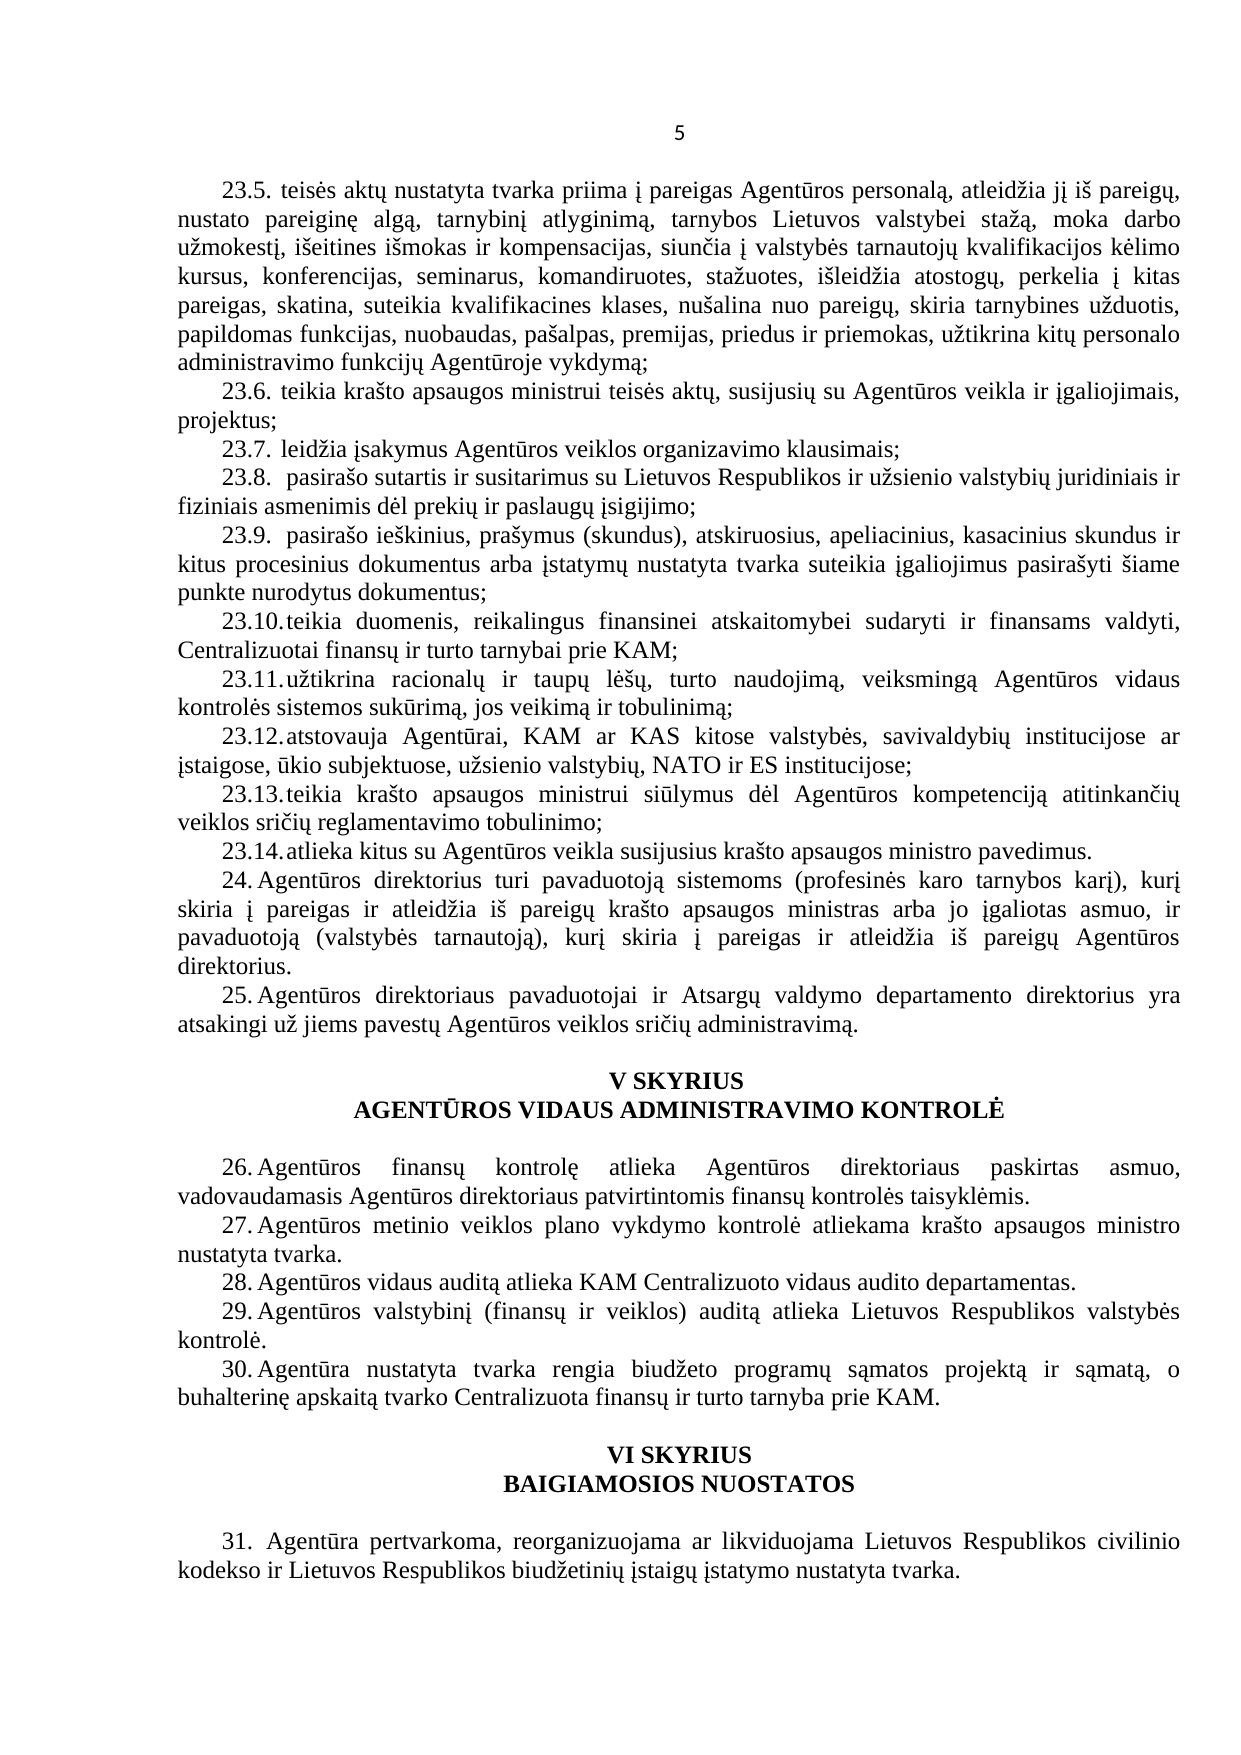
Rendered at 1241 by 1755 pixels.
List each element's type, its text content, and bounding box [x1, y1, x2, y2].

text 23.7. leidžia įsakymus Agentūros veiklos organizavimo klausimais; [177, 434, 1181, 462]
text 28. Agentūros vidaus auditą atlieka KAM Centralizuoto vidaus audito departamentas. [177, 1267, 1181, 1296]
text 23.12. atstovauja Agentūrai, KAM ar KAS kitose valstybės, savivaldybių institucijose ar įstaigose, ūkio subjektuose, užsienio valstybių, NATO ir ES institucijose; [177, 721, 1181, 779]
text 23.13. teikia krašto apsaugos ministrui siūlymus dėl Agentūros kompetenciją atitinkančių veiklos sričių reglamentavimo tobulinimo; [177, 779, 1181, 836]
text 23.14. atlieka kitus su Agentūros veikla susijusius krašto apsaugos ministro pavedimus. [177, 836, 1181, 865]
text 24. Agentūros direktorius turi pavaduotoją sistemoms (profesinės karo tarnybos karį), kurį skiria į pareigas ir atleidžia iš pareigų krašto apsaugos ministras arba jo įgaliotas asmuo, ir pavaduotoją (valstybės tarnautoją), kurį skiria į pareigas ir atleidžia iš pareigų Agentūros direktorius. [177, 865, 1181, 980]
text 23.11. užtikrina racionalų ir taupų lėšų, turto naudojimą, veiksmingą Agentūros vidaus kontrolės sistemos sukūrimą, jos veikimą ir tobulinimą; [177, 664, 1181, 721]
text VI SKYRIUS [177, 1440, 1181, 1469]
text 27. Agentūros metinio veiklos plano vykdymo kontrolė atliekama krašto apsaugos ministro nustatyta tvarka. [177, 1210, 1181, 1267]
text 23.9. pasirašo ieškinius, prašymus (skundus), atskiruosius, apeliacinius, kasacinius skundus ir kitus procesinius dokumentus arba įstatymų nustatyta tvarka suteikia įgaliojimus pasirašyti šiame punkte nurodytus dokumentus; [177, 520, 1181, 606]
text 26. Agentūros finansų kontrolę atlieka Agentūros direktoriaus paskirtas asmuo, vadovaudamasis Agentūros direktoriaus patvirtintomis finansų kontrolės taisyklėmis. [177, 1152, 1181, 1210]
text 23.8. pasirašo sutartis ir susitarimus su Lietuvos Respublikos ir užsienio valstybių juridiniais ir fiziniais asmenimis dėl prekių ir paslaugų įsigijimo; [177, 462, 1181, 520]
text V SKYRIUS [177, 1066, 1181, 1095]
text 23.5. teisės aktų nustatyta tvarka priima į pareigas Agentūros personalą, atleidžia jį iš pareigų, nustato pareiginę algą, tarnybinį atlyginimą, tarnybos Lietuvos valstybei stažą, moka darbo užmokestį, išeitines išmokas ir kompensacijas, siunčia į valstybės tarnautojų kvalifikacijos kėlimo kursus, konferencijas, seminarus, komandiruotes, stažuotes, išleidžia atostogų, perkelia į kitas pareigas, skatina, suteikia kvalifikacines klases, nušalina nuo pareigų, skiria tarnybines užduotis, papildomas funkcijas, nuobaudas, pašalpas, premijas, priedus ir priemokas, užtikrina kitų personalo administravimo funkcijų Agentūroje vykdymą; [177, 175, 1181, 376]
text 29. Agentūros valstybinį (finansų ir veiklos) auditą atlieka Lietuvos Respublikos valstybės kontrolė. [177, 1296, 1181, 1354]
text 31. Agentūra pertvarkoma, reorganizuojama ar likviduojama Lietuvos Respublikos civilinio kodekso ir Lietuvos Respublikos biudžetinių įstaigų įstatymo nustatyta tvarka. [177, 1526, 1181, 1584]
text 25. Agentūros direktoriaus pavaduotojai ir Atsargų valdymo departamento direktorius yra atsakingi už jiems pavestų Agentūros veiklos sričių administravimą. [177, 980, 1181, 1037]
text Agentūros VIDAUS ADMINISTRAVIMO KONTROLĖ [177, 1095, 1181, 1124]
text 23.10. teikia duomenis, reikalingus finansinei atskaitomybei sudaryti ir finansams valdyti, Centralizuotai finansų ir turto tarnybai prie KAM; [177, 606, 1181, 664]
text 30. Agentūra nustatyta tvarka rengia biudžeto programų sąmatos projektą ir sąmatą, o buhalterinę apskaitą tvarko Centralizuota finansų ir turto tarnyba prie KAM. [177, 1354, 1181, 1411]
text BAIGIAMOSIOS NUOSTATOS [177, 1469, 1181, 1497]
text 23.6. teikia krašto apsaugos ministrui teisės aktų, susijusių su Agentūros veikla ir įgaliojimais, projektus; [177, 376, 1181, 434]
